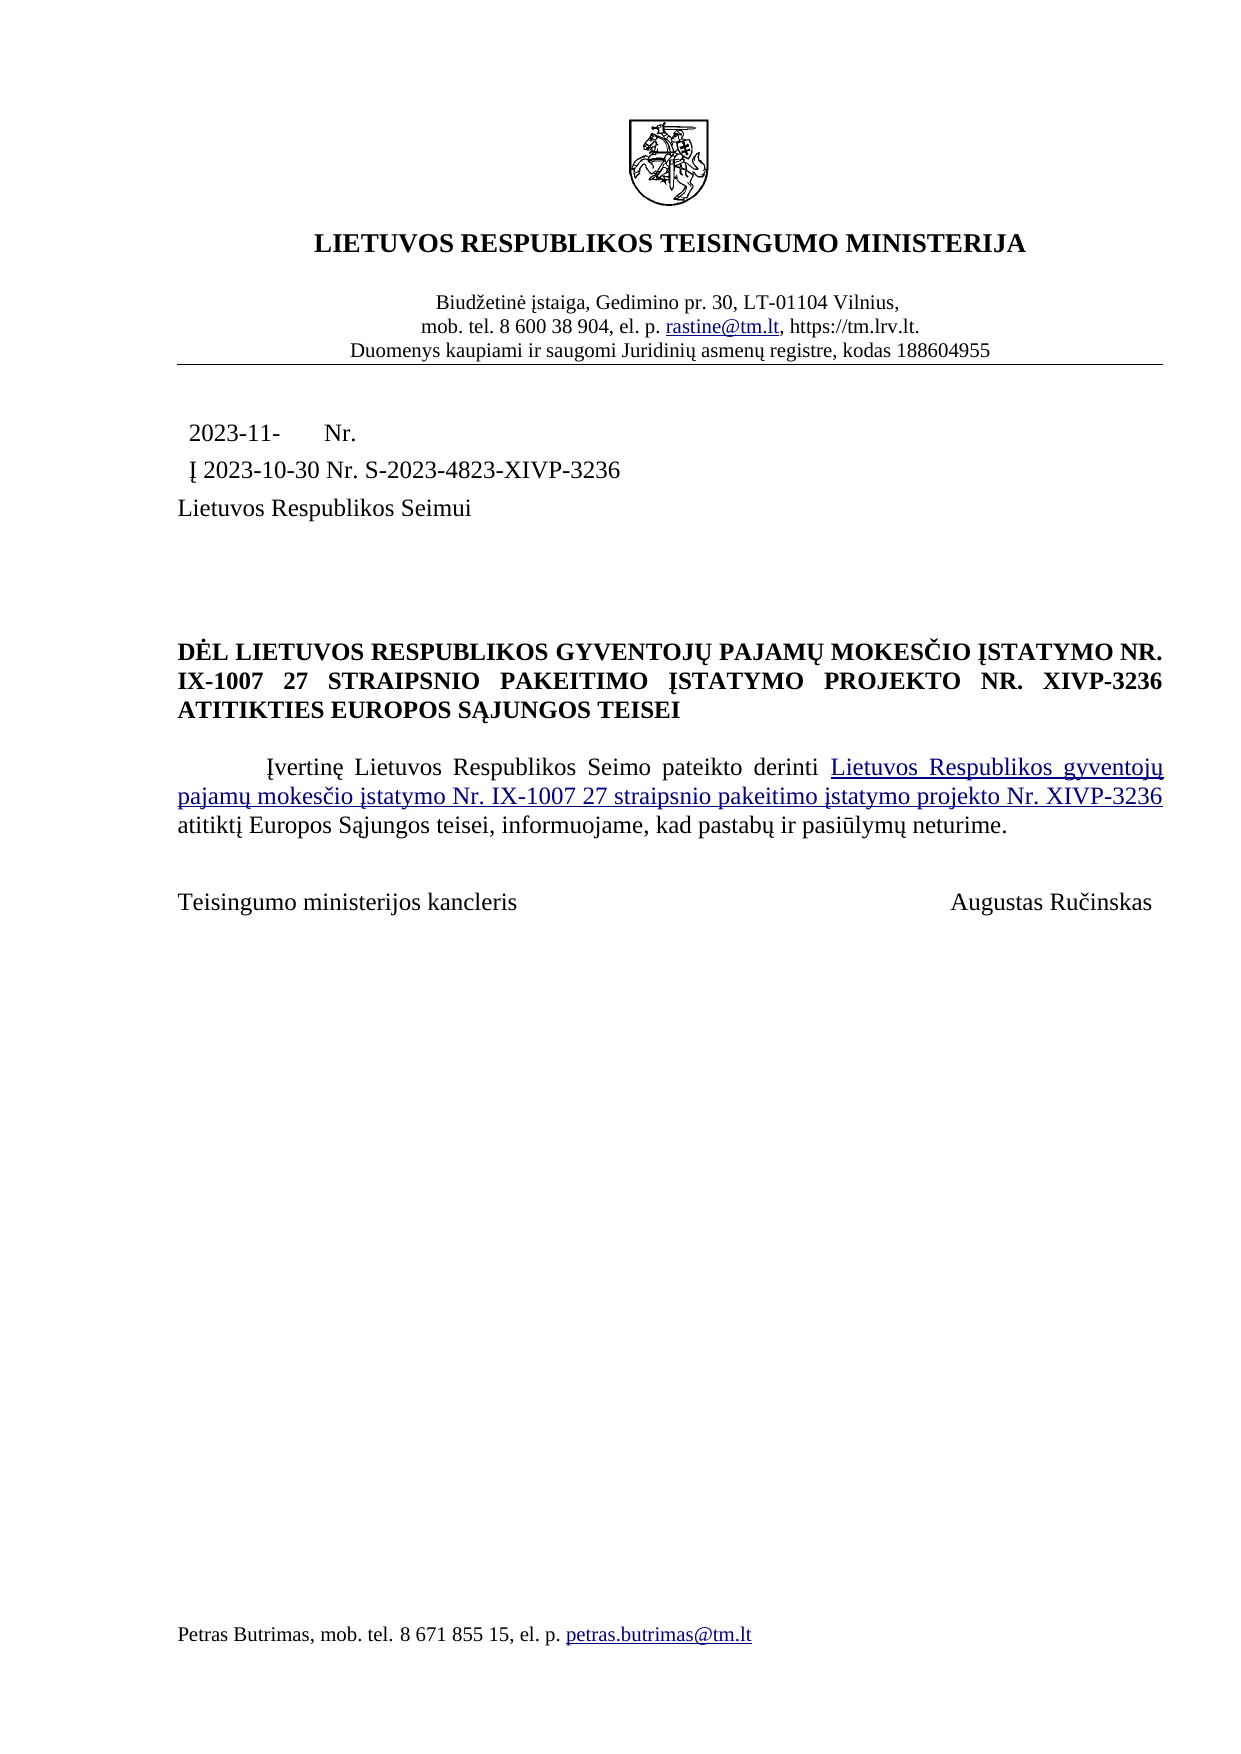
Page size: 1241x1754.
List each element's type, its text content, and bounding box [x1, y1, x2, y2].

text Lietuvos Respublikos Seimui [177, 493, 1130, 522]
text Petras Butrimas, mob. tel. 8 671 855 15, el. p. petras.butrimas@tm.lt [177, 1618, 1163, 1647]
text Dėl Lietuvos respublikos Gyventojų pajamų mokesčio įstatymo Nr. IX-1007 27 straipsnio pakeitimo įstatymo projekto Nr. XIVP-3236 ATITIKTIES EUROPOS SĄJUNGOS TEISEI [177, 637, 1163, 723]
table_header Augustas Ručinskas [852, 887, 1163, 944]
text atitiktį Europos Sąjungos teisei, informuojame, kad pastabų ir pasiūlymų neturime. [177, 807, 1163, 838]
text Įvertinę Lietuvos Respublikos Seimo pateikto derinti Lietuvos Respublikos gyventojų pajamų mokesčio įstatymo Nr. IX-1007 27 straipsnio pakeitimo įstatymo projekto Nr. XIVP-3236 [177, 752, 1163, 806]
table_header [579, 887, 852, 944]
table_cell Į 2023-10-30 Nr. S-2023-4823-XIVP-3236 [177, 456, 674, 493]
table_header Teisingumo ministerijos kancleris [177, 887, 579, 944]
table_header 2023-11- Nr. [177, 418, 674, 456]
